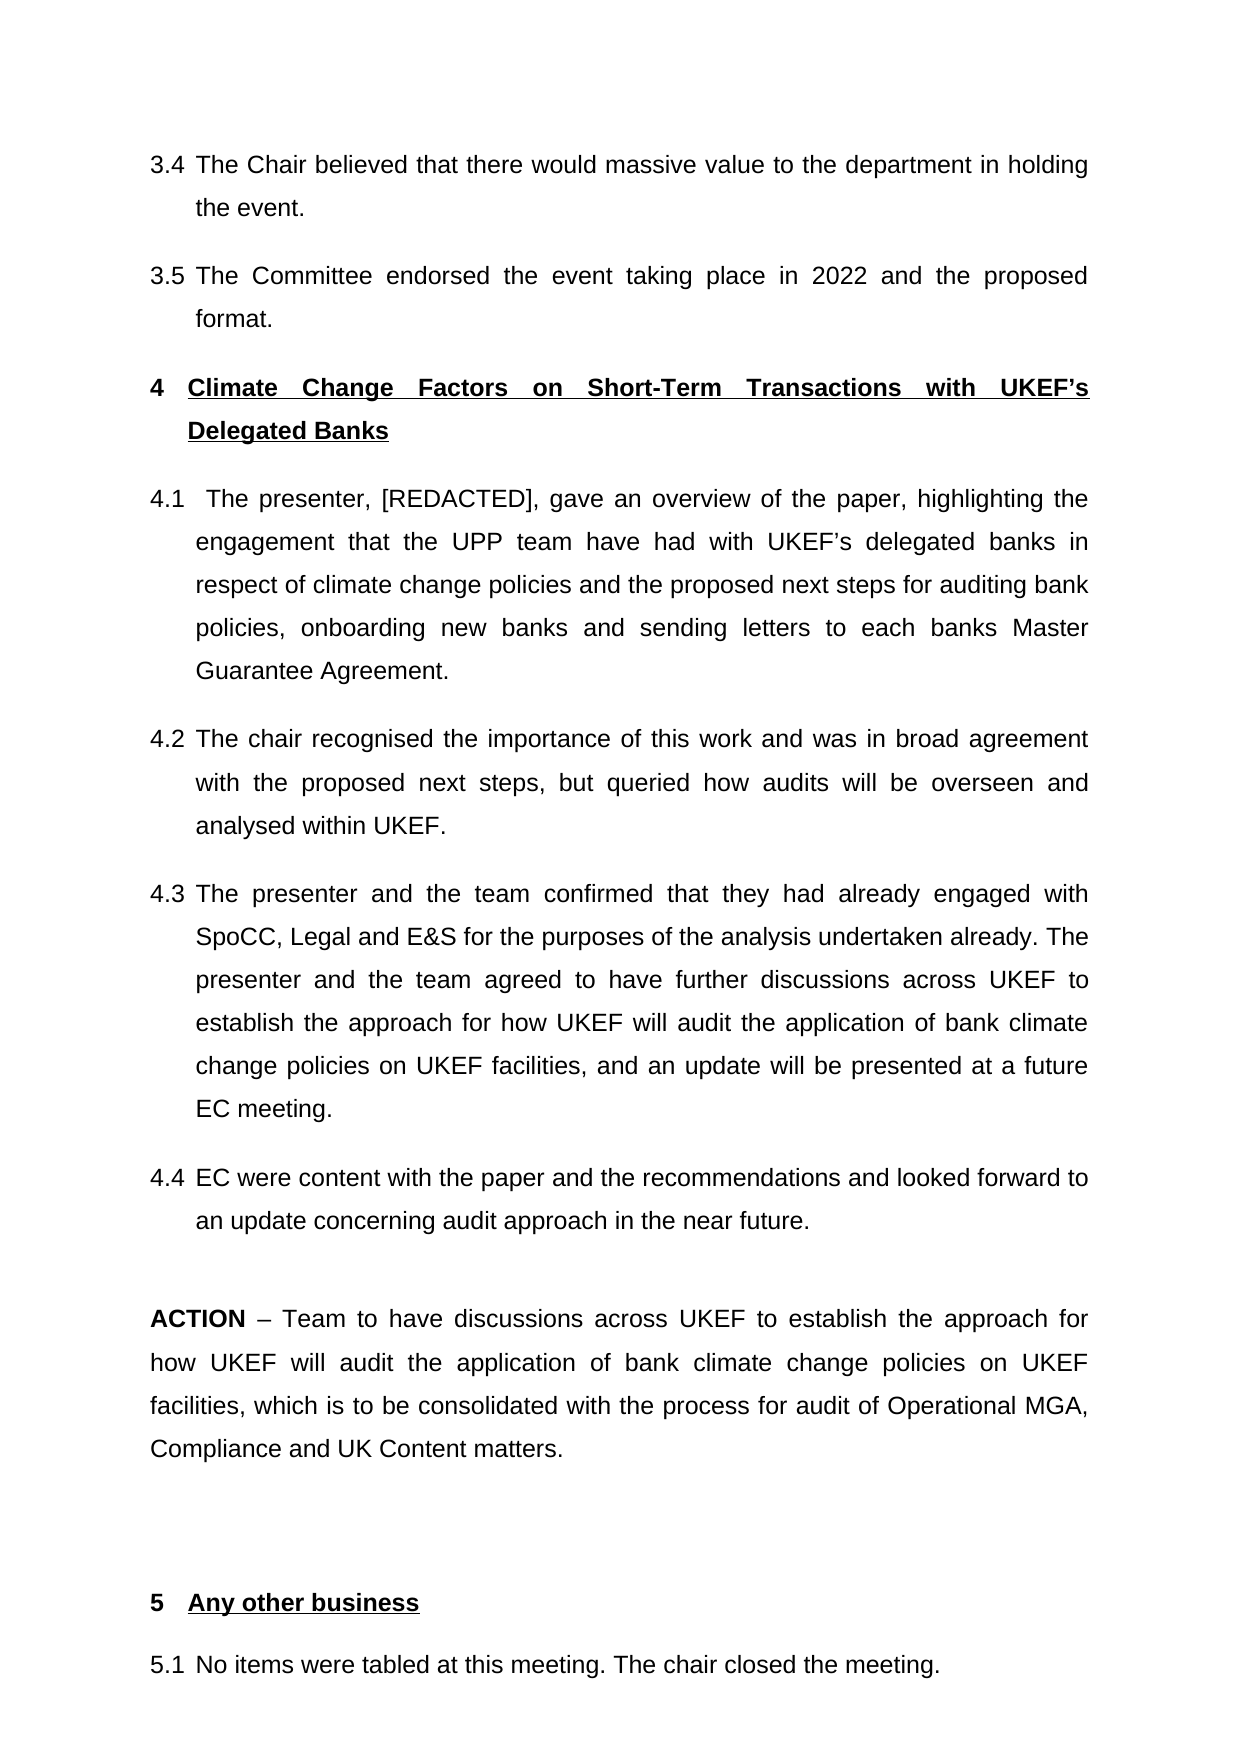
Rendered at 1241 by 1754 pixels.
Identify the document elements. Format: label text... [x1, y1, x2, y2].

list No items were tabled at this meeting. The chair closed the meeting. [150, 1650, 1090, 1679]
list EC were content with the paper and the recommendations and looked forward to an update concerning audit approach in the near future. [150, 1162, 1090, 1234]
list Any other business [150, 1588, 1090, 1617]
list The presenter, [REDACTED], gave an overview of the paper, highlighting the engagement that the UPP team have had with UKEF’s delegated banks in respect of climate change policies and the proposed next steps for auditing bank policies, onboarding new banks and sending letters to each banks Master Guarantee Agreement. [150, 484, 1090, 685]
list The chair recognised the importance of this work and was in broad agreement with the proposed next steps, but queried how audits will be overseen and analysed within UKEF. [150, 724, 1090, 839]
text ACTION – Team to have discussions across UKEF to establish the approach for how UKEF will audit the application of bank climate change policies on UKEF facilities, which is to be consolidated with the process for audit of Operational MGA, Compliance and UK Content matters. [150, 1304, 1090, 1462]
list The Committee endorsed the event taking place in 2022 and the proposed format. [150, 261, 1090, 333]
list Climate Change Factors on Short-Term Transactions with UKEF’s Delegated Banks [150, 372, 1090, 444]
list The presenter and the team confirmed that they had already engaged with SpoCC, Legal and E&S for the purposes of the analysis undertaken already. The presenter and the team agreed to have further discussions across UKEF to establish the approach for how UKEF will audit the application of bank climate change policies on UKEF facilities, and an update will be presented at a future EC meeting. [150, 879, 1090, 1123]
list The Chair believed that there would massive value to the department in holding the event. [150, 150, 1090, 222]
